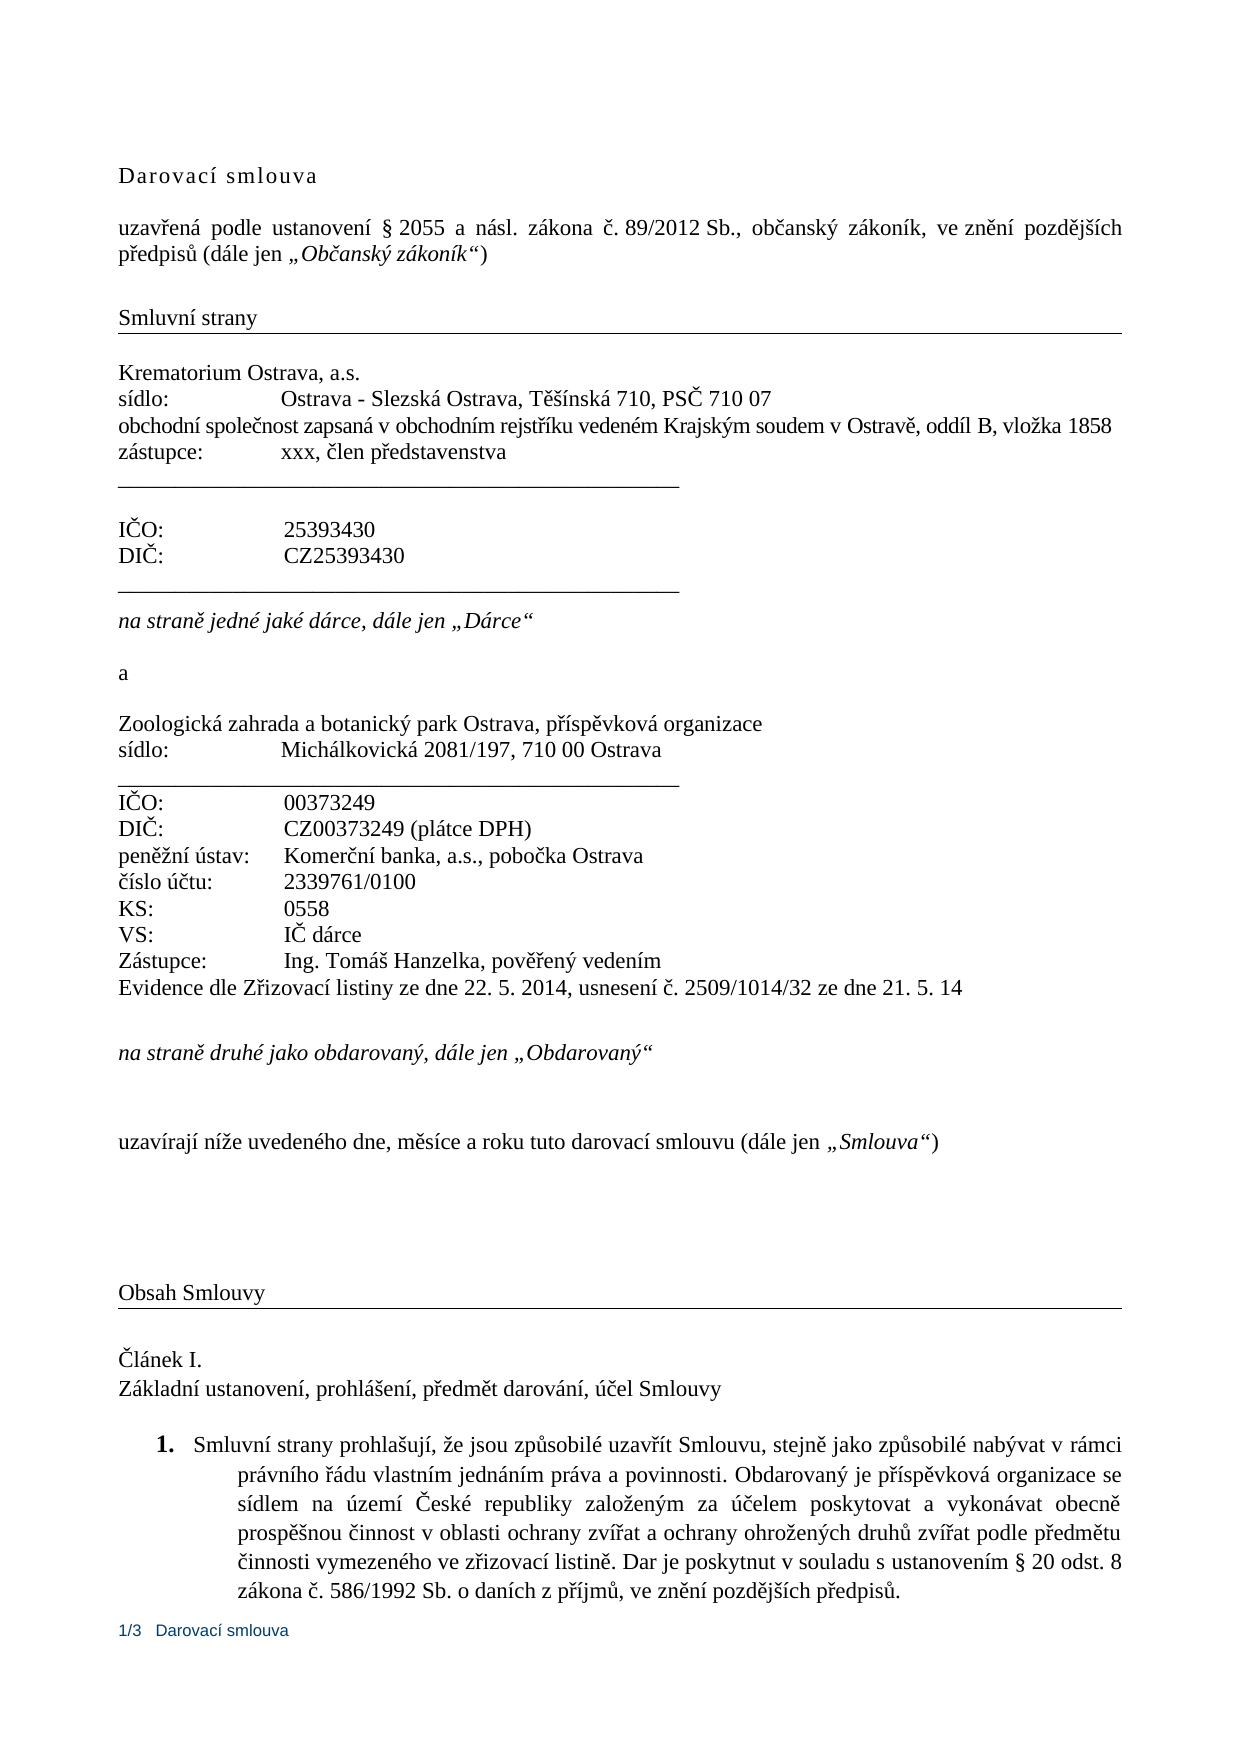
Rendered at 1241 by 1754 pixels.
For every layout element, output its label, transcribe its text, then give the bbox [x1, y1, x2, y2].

text sídlo: Michálkovická 2081/197, 710 00 Ostrava [118, 736, 1122, 763]
text na straně druhé jako obdarovaný, dále jen „Obdarovaný“ [118, 1039, 1122, 1065]
text VS: IČ dárce [118, 921, 1122, 947]
text zástupce: xxx, člen představenstva [118, 438, 1122, 464]
text DIČ: CZ25393430 [118, 542, 1122, 568]
text uzavírají níže uvedeného dne, měsíce a roku tuto darovací smlouvu (dále jen „Smlouva“) [118, 1128, 1122, 1154]
text KS: 0558 [118, 894, 1122, 921]
text IČO: 25393430 [118, 516, 1122, 542]
text IČO: 00373249 [118, 789, 1122, 816]
text sídlo: Ostrava - Slezská Ostrava, Těšínská 710, PSČ 710 07 [118, 385, 1122, 412]
text a [118, 659, 1122, 685]
text Základní ustanovení, prohlášení, předmět darování, účel Smlouvy [118, 1376, 1122, 1402]
text peněžní ústav: Komerční banka, a.s., pobočka Ostrava [118, 842, 1122, 868]
text Článek I. [118, 1347, 1122, 1373]
text obchodní společnost zapsaná v obchodním rejstříku vedeném Krajským soudem v Ostravě, oddíl B, vložka 1858 [118, 412, 1122, 438]
text Obsah Smlouvy [118, 1279, 1122, 1308]
text Darovací smlouva [118, 162, 1122, 189]
text Smluvní strany [118, 304, 1122, 333]
text DIČ: CZ00373249 (plátce DPH) [118, 816, 1122, 842]
text uzavřená podle ustanovení § 2055 a násl. zákona č. 89/2012 Sb., občanský zákoník, ve znění pozdějších předpisů (dále jen „Občanský zákoník“) [118, 214, 1122, 267]
list Smluvní strany prohlašují, že jsou způsobilé uzavřít Smlouvu, stejně jako způsobilé nabývat v rámci právního řádu vlastním jednáním práva a povinnosti. Obdarovaný je příspěvková organizace se sídlem na území České republiky založeným za účelem poskytovat a vykonávat obecně prospěšnou činnost v oblasti ochrany zvířat a ochrany ohrožených druhů zvířat podle předmětu činnosti vymezeného ve zřizovací listině. Dar je poskytnut v souladu s ustanovením § 20 odst. 8 zákona č. 586/1992 Sb. o daních z příjmů, ve znění pozdějších předpisů. [156, 1429, 1122, 1603]
text Zástupce: Ing. Tomáš Hanzelka, pověřený vedením [118, 947, 1122, 974]
text Krematorium Ostrava, a.s. [118, 359, 1122, 385]
text Zoologická zahrada a botanický park Ostrava, příspěvková organizace [118, 710, 1122, 736]
text číslo účtu: 2339761/0100 [118, 868, 1122, 894]
text Evidence dle Zřizovací listiny ze dne 22. 5. 2014, usnesení č. 2509/1014/32 ze dne 21. 5. 14 [118, 974, 1122, 1000]
text na straně jedné jaké dárce, dále jen „Dárce“ [118, 607, 1122, 634]
